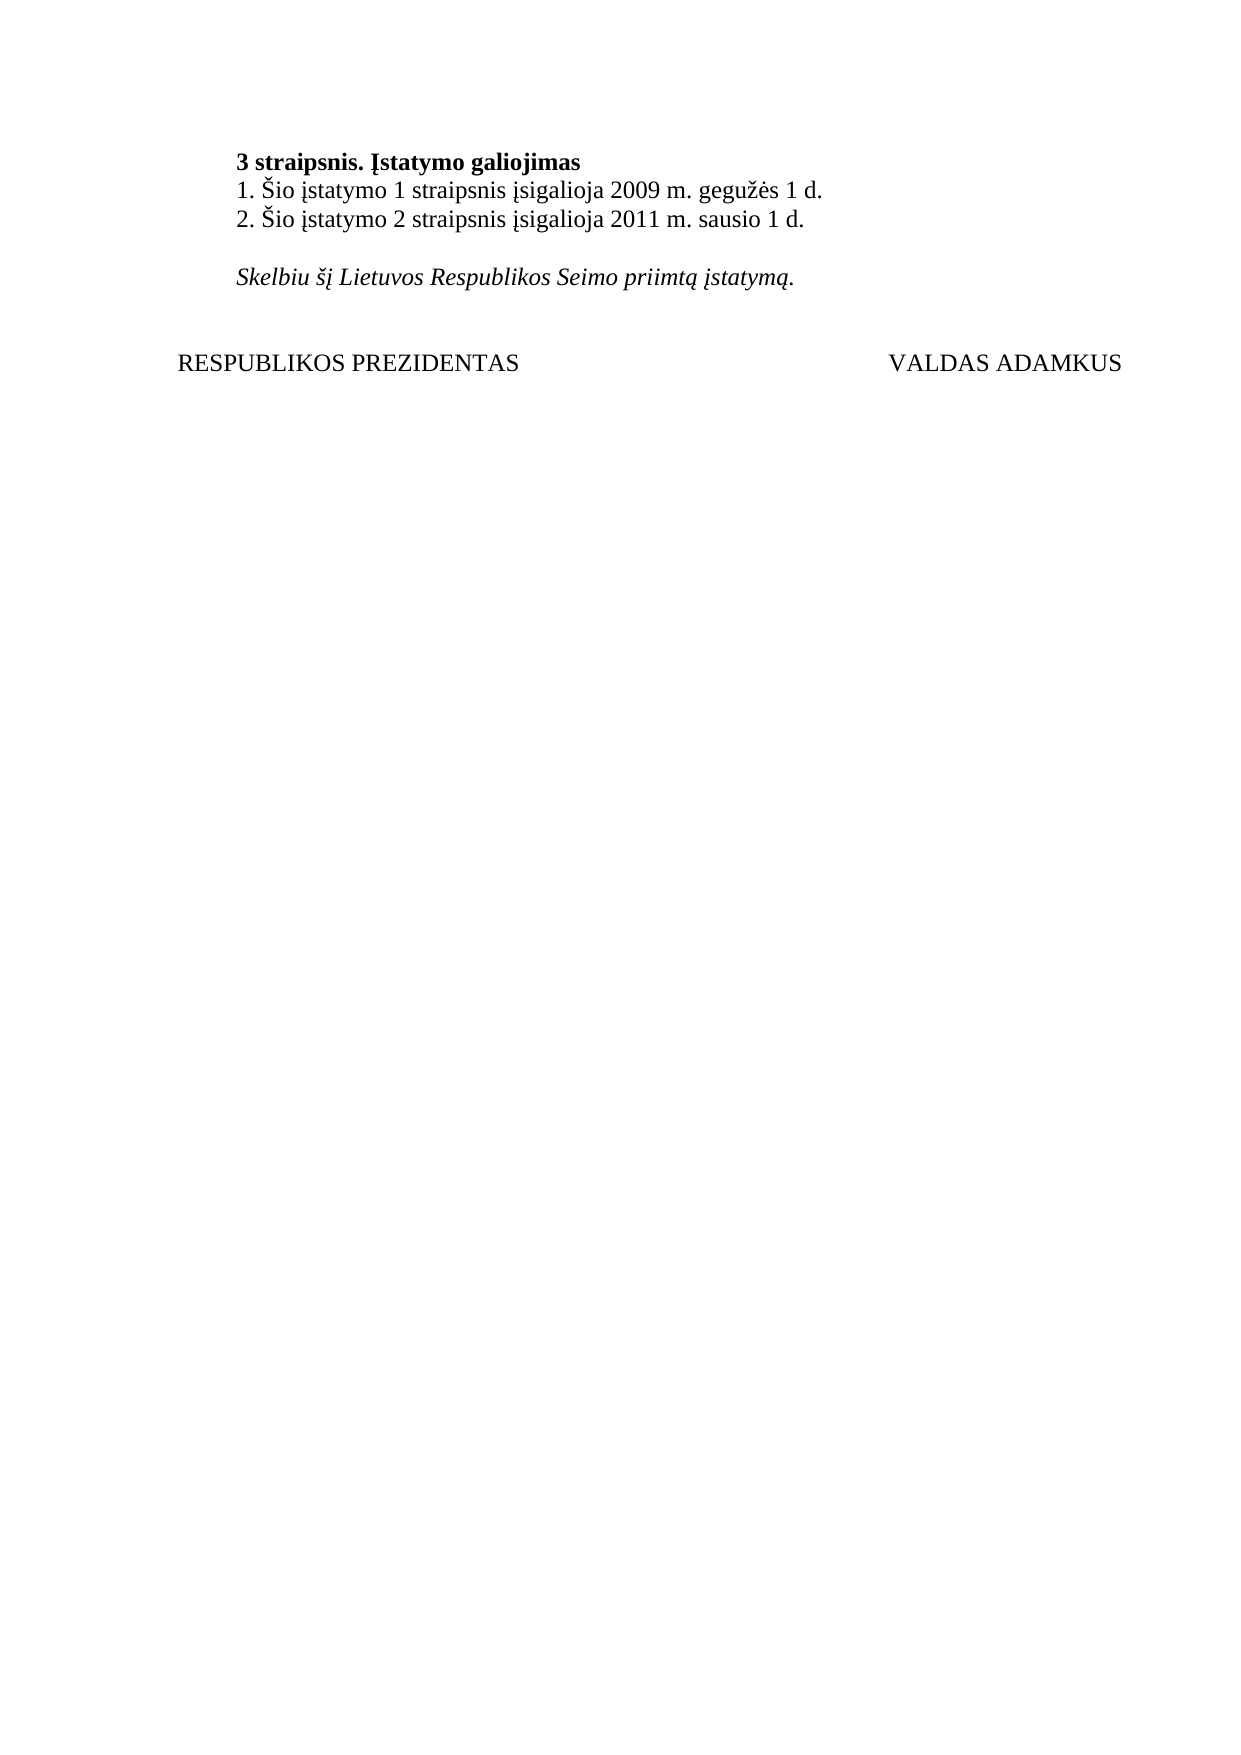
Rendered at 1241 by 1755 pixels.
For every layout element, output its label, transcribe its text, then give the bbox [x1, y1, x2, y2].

text 2. Šio įstatymo 2 straipsnis įsigalioja 2011 m. sausio 1 d. [177, 204, 1122, 233]
text RESPUBLIKOS PREZIDENTAS VALDAS ADAMKUS [177, 348, 1122, 377]
text 1. Šio įstatymo 1 straipsnis įsigalioja 2009 m. gegužės 1 d. [177, 176, 1122, 204]
text 3 straipsnis. Įstatymo galiojimas [177, 147, 1122, 176]
text Skelbiu šį Lietuvos Respublikos Seimo priimtą įstatymą. [177, 262, 1122, 291]
